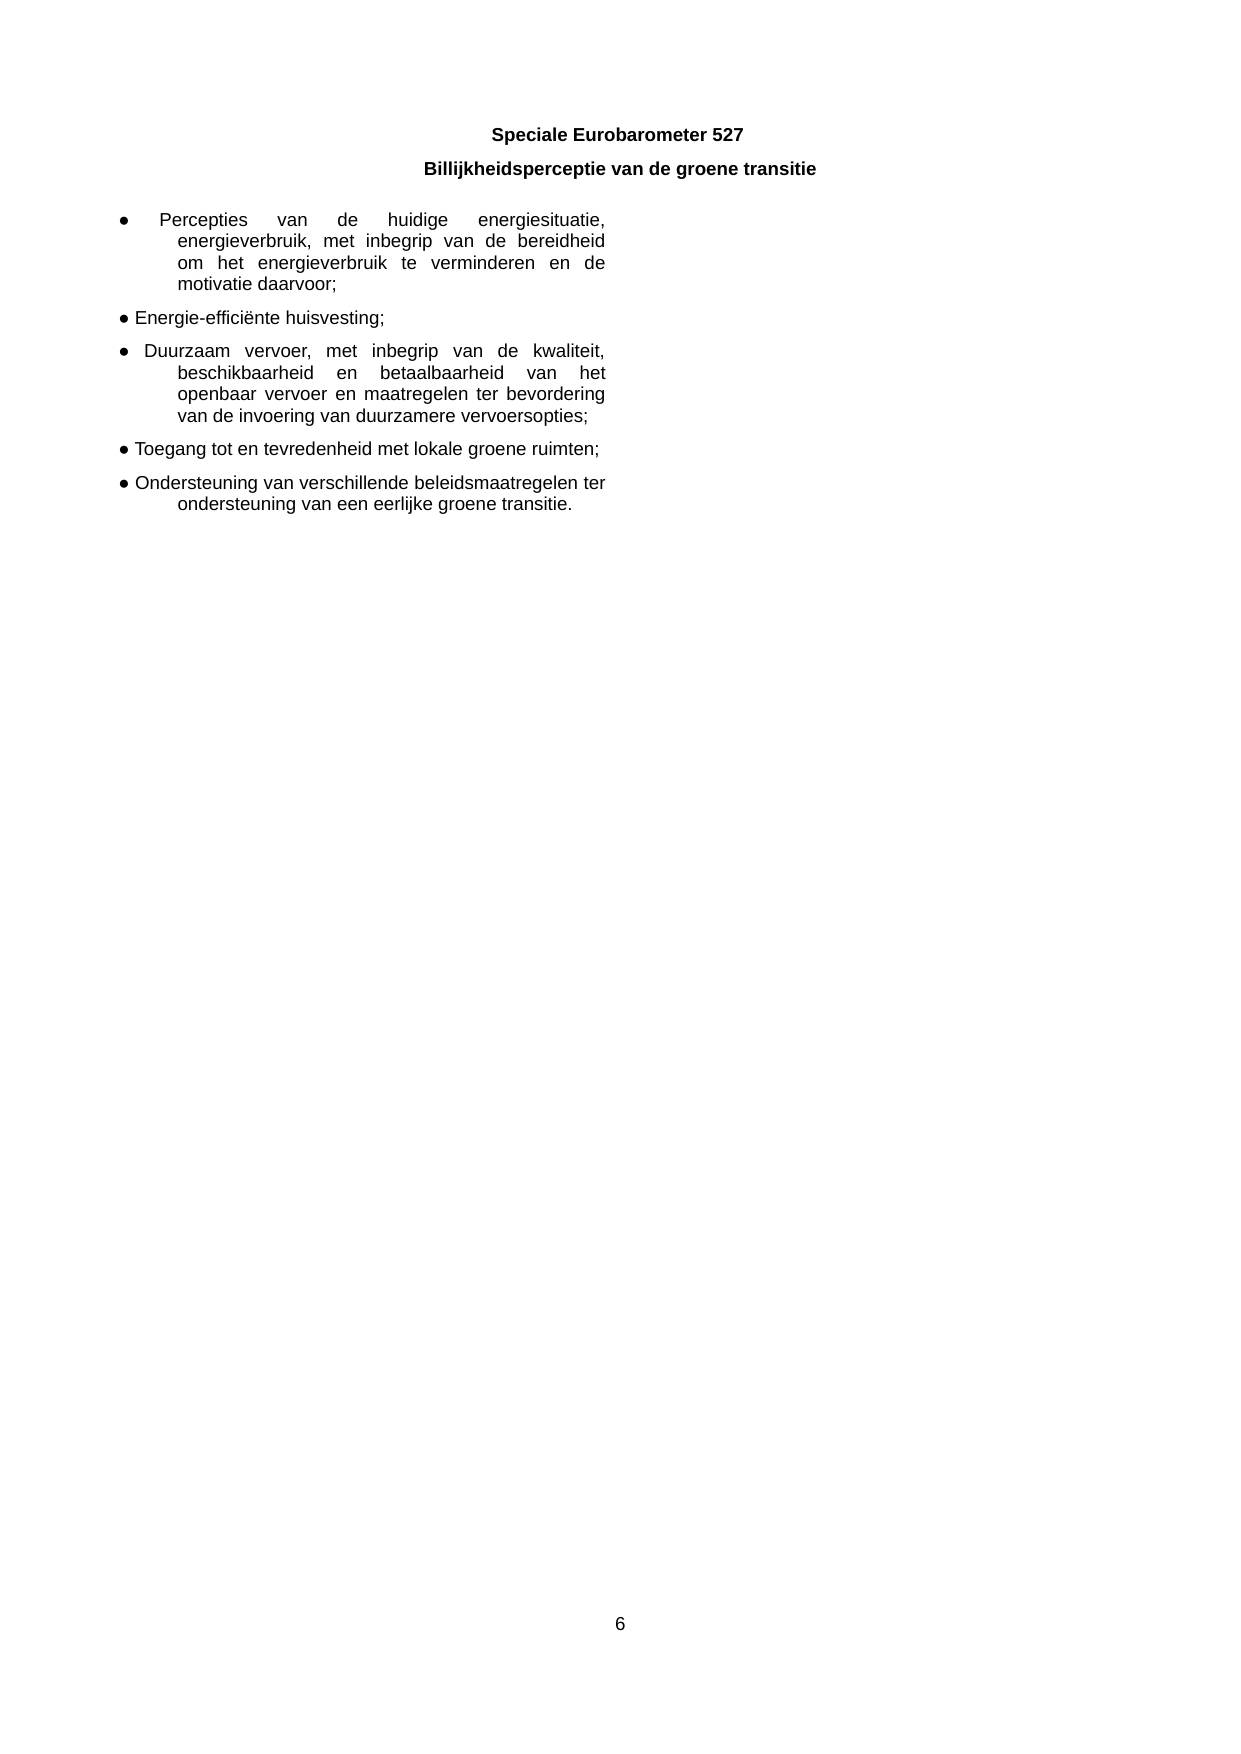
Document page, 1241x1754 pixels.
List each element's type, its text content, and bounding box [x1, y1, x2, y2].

text ● Duurzaam vervoer, met inbegrip van de kwaliteit, beschikbaarheid en betaalbaarheid van het openbaar vervoer en maatregelen ter bevordering van de invoering van duurzamere vervoersopties; [118, 340, 605, 426]
text ● Percepties van de huidige energiesituatie, energieverbruik, met inbegrip van de bereidheid om het energieverbruik te verminderen en de motivatie daarvoor; [118, 208, 605, 295]
text ● Ondersteuning van verschillende beleidsmaatregelen ter ondersteuning van een eerlijke groene transitie. [118, 472, 605, 515]
text ● Energie-efficiënte huisvesting; [118, 307, 605, 328]
text ● Toegang tot en tevredenheid met lokale groene ruimten; [118, 438, 605, 460]
